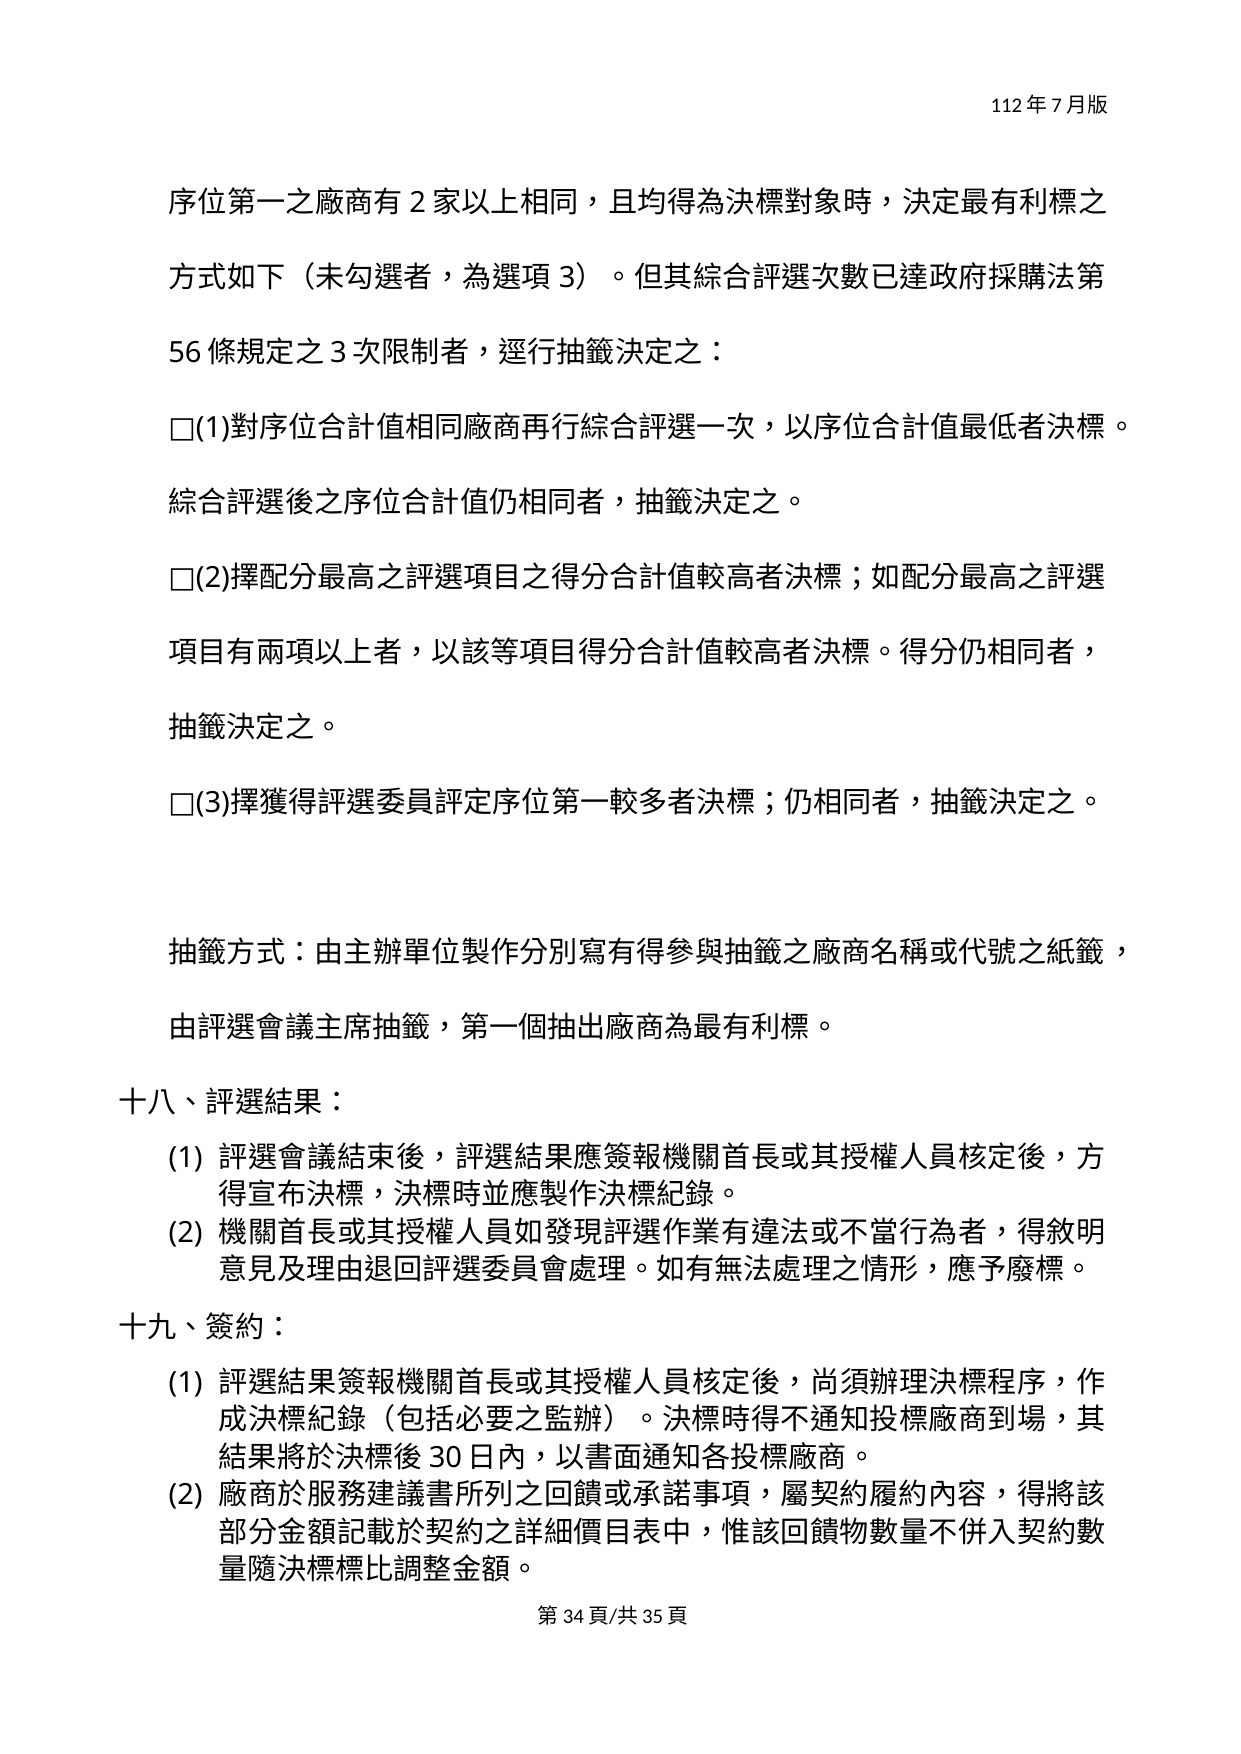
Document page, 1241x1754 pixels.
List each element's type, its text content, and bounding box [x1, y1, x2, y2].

list 廠商於服務建議書所列之回饋或承諾事項，屬契約履約內容，得將該部分金額記載於契約之詳細價目表中，惟該回饋物數量不併入契約數量隨決標標比調整金額。 [168, 1475, 1107, 1587]
list 評選結果： [118, 1062, 1107, 1137]
list 評選結果簽報機關首長或其授權人員核定後，尚須辦理決標程序，作成決標紀錄（包括必要之監辦）。決標時得不通知投標廠商到場，其結果將於決標後30日內，以書面通知各投標廠商。 [168, 1362, 1107, 1475]
list 簽約： [118, 1287, 1107, 1362]
list 機關首長或其授權人員如發現評選作業有違法或不當行為者，得敘明意見及理由退回評選委員會處理。如有無法處理之情形，應予廢標。 [168, 1212, 1107, 1287]
list 評選會議結束後，評選結果應簽報機關首長或其授權人員核定後，方得宣布決標，決標時並應製作決標紀錄。 [168, 1137, 1107, 1212]
text 抽籤方式：由主辦單位製作分別寫有得參與抽籤之廠商名稱或代號之紙籤，由評選會議主席抽籤，第一個抽出廠商為最有利標。 [168, 912, 1107, 1062]
text □(1)對序位合計值相同廠商再行綜合評選一次，以序位合計值最低者決標。綜合評選後之序位合計值仍相同者，抽籤決定之。 [168, 387, 1107, 537]
text □(2)擇配分最高之評選項目之得分合計值較高者決標；如配分最高之評選項目有兩項以上者，以該等項目得分合計值較高者決標。得分仍相同者，抽籤決定之。 [168, 537, 1107, 762]
text 序位第一之廠商有2家以上相同，且均得為決標對象時，決定最有利標之方式如下（未勾選者，為選項3）。但其綜合評選次數已達政府採購法第56條規定之3次限制者，逕行抽籤決定之： [168, 162, 1107, 387]
text □(3)擇獲得評選委員評定序位第一較多者決標；仍相同者，抽籤決定之。 [168, 762, 1107, 837]
